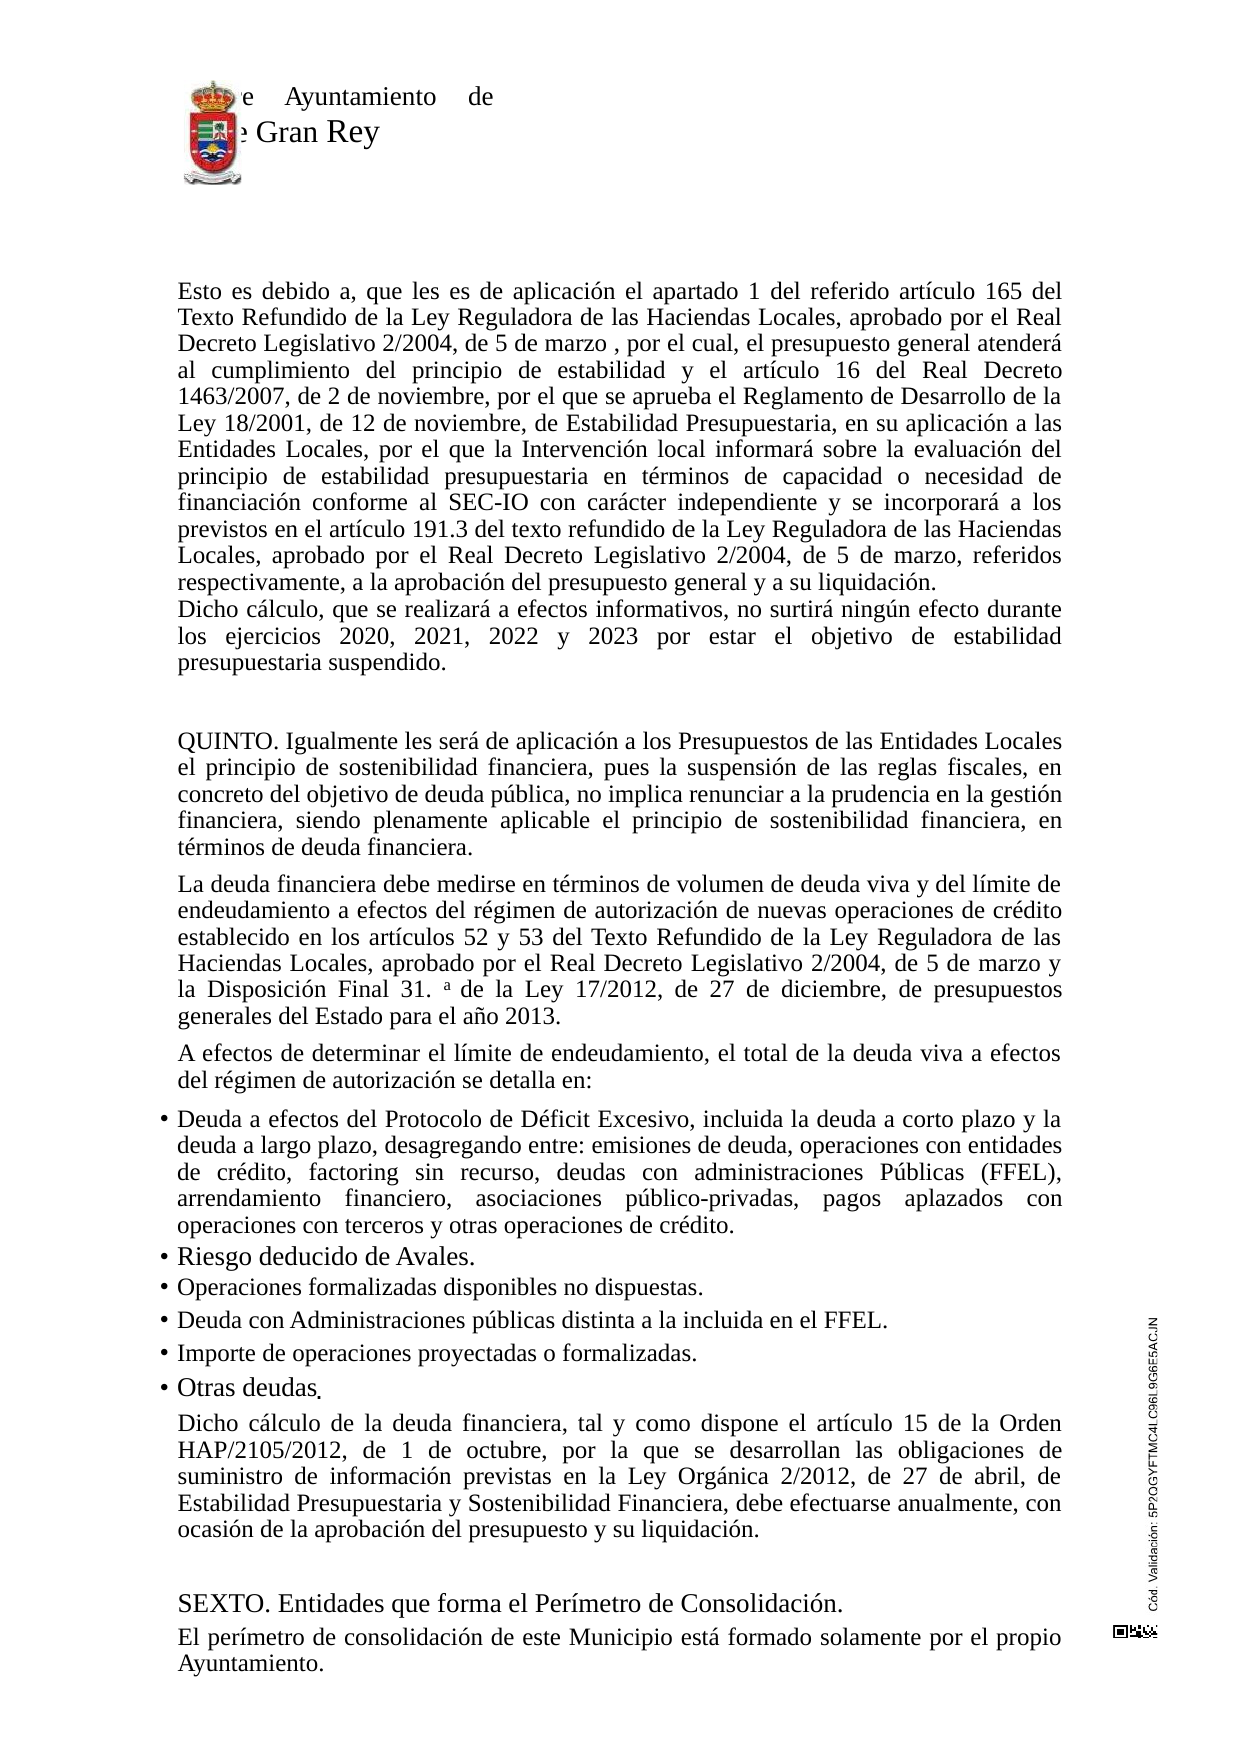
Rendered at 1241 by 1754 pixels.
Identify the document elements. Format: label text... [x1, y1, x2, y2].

list Riesgo deducido de Avales. [159, 1239, 1063, 1271]
text Dicho cálculo, que se realizará a efectos informativos, no surtirá ningún efecto durante los ejercicios 2020, 2021, 2022 y 2023 por estar el objetivo de estabilidad presupuestaria suspendido. [177, 597, 1063, 676]
text La deuda financiera debe medirse en términos de volumen de deuda viva y del límite de endeudamiento a efectos del régimen de autorización de nuevas operaciones de crédito establecido en los artículos 52 y 53 del Texto Refundido de la Ley Reguladora de las Haciendas Locales, aprobado por el Real Decreto Legislativo 2/2004, de 5 de marzo y la Disposición Final 31. a de la Ley 17/2012, de 27 de diciembre, de presupuestos generales del Estado para el año 2013. [177, 871, 1063, 1030]
list Otras deudas [159, 1371, 1063, 1402]
list Deuda a efectos del Protocolo de Déficit Excesivo, incluida la deuda a corto plazo y la deuda a largo plazo, desagregando entre: emisiones de deuda, operaciones con entidades de crédito, factoring sin recurso, deudas con administraciones Públicas (FFEL), arrendamiento financiero, asociaciones público-privadas, pagos aplazados con operaciones con terceros y otras operaciones de crédito. [159, 1104, 1063, 1239]
text Dicho cálculo de la deuda financiera, tal y como dispone el artículo 15 de la Orden HAP/2105/2012, de 1 de octubre, por la que se desarrollan las obligaciones de suministro de información previstas en la Ley Orgánica 2/2012, de 27 de abril, de Estabilidad Presupuestaria y Sostenibilidad Financiera, debe efectuarse anualmente, con ocasión de la aprobación del presupuesto y su liquidación. [177, 1411, 1063, 1543]
text Esto es debido a, que les es de aplicación el apartado 1 del referido artículo 165 del Texto Refundido de la Ley Reguladora de las Haciendas Locales, aprobado por el Real Decreto Legislativo 2/2004, de 5 de marzo , por el cual, el presupuesto general atenderá al cumplimiento del principio de estabilidad y el artículo 16 del Real Decreto 1463/2007, de 2 de noviembre, por el que se aprueba el Reglamento de Desarrollo de la Ley 18/2001, de 12 de noviembre, de Estabilidad Presupuestaria, en su aplicación a las Entidades Locales, por el que la Intervención local informará sobre la evaluación del principio de estabilidad presupuestaria en términos de capacidad o necesidad de financiación conforme al SEC-IO con carácter independiente y se incorporará a los previstos en el artículo 191.3 del texto refundido de la Ley Reguladora de las Haciendas Locales, aprobado por el Real Decreto Legislativo 2/2004, de 5 de marzo, referidos respectivamente, a la aprobación del presupuesto general y a su liquidación. [177, 278, 1063, 595]
text SEXTO. Entidades que forma el Perímetro de Consolidación. [177, 1587, 1064, 1618]
list Importe de operaciones proyectadas o formalizadas. [159, 1338, 1063, 1367]
text QUINTO. Igualmente les será de aplicación a los Presupuestos de las Entidades Locales el principio de sostenibilidad financiera, pues la suspensión de las reglas fiscales, en concreto del objetivo de deuda pública, no implica renunciar a la prudencia en la gestión financiera, siendo plenamente aplicable el principio de sostenibilidad financiera, en términos de deuda financiera. [177, 728, 1063, 860]
list Deuda con Administraciones públicas distinta a la incluida en el FFEL. [159, 1305, 1063, 1334]
text A efectos de determinar el límite de endeudamiento, el total de la deuda viva a efectos del régimen de autorización se detalla en: [177, 1041, 1063, 1093]
list Operaciones formalizadas disponibles no dispuestas. [159, 1273, 1063, 1301]
text El perímetro de consolidación de este Municipio está formado solamente por el propio Ayuntamiento. [177, 1624, 1063, 1677]
